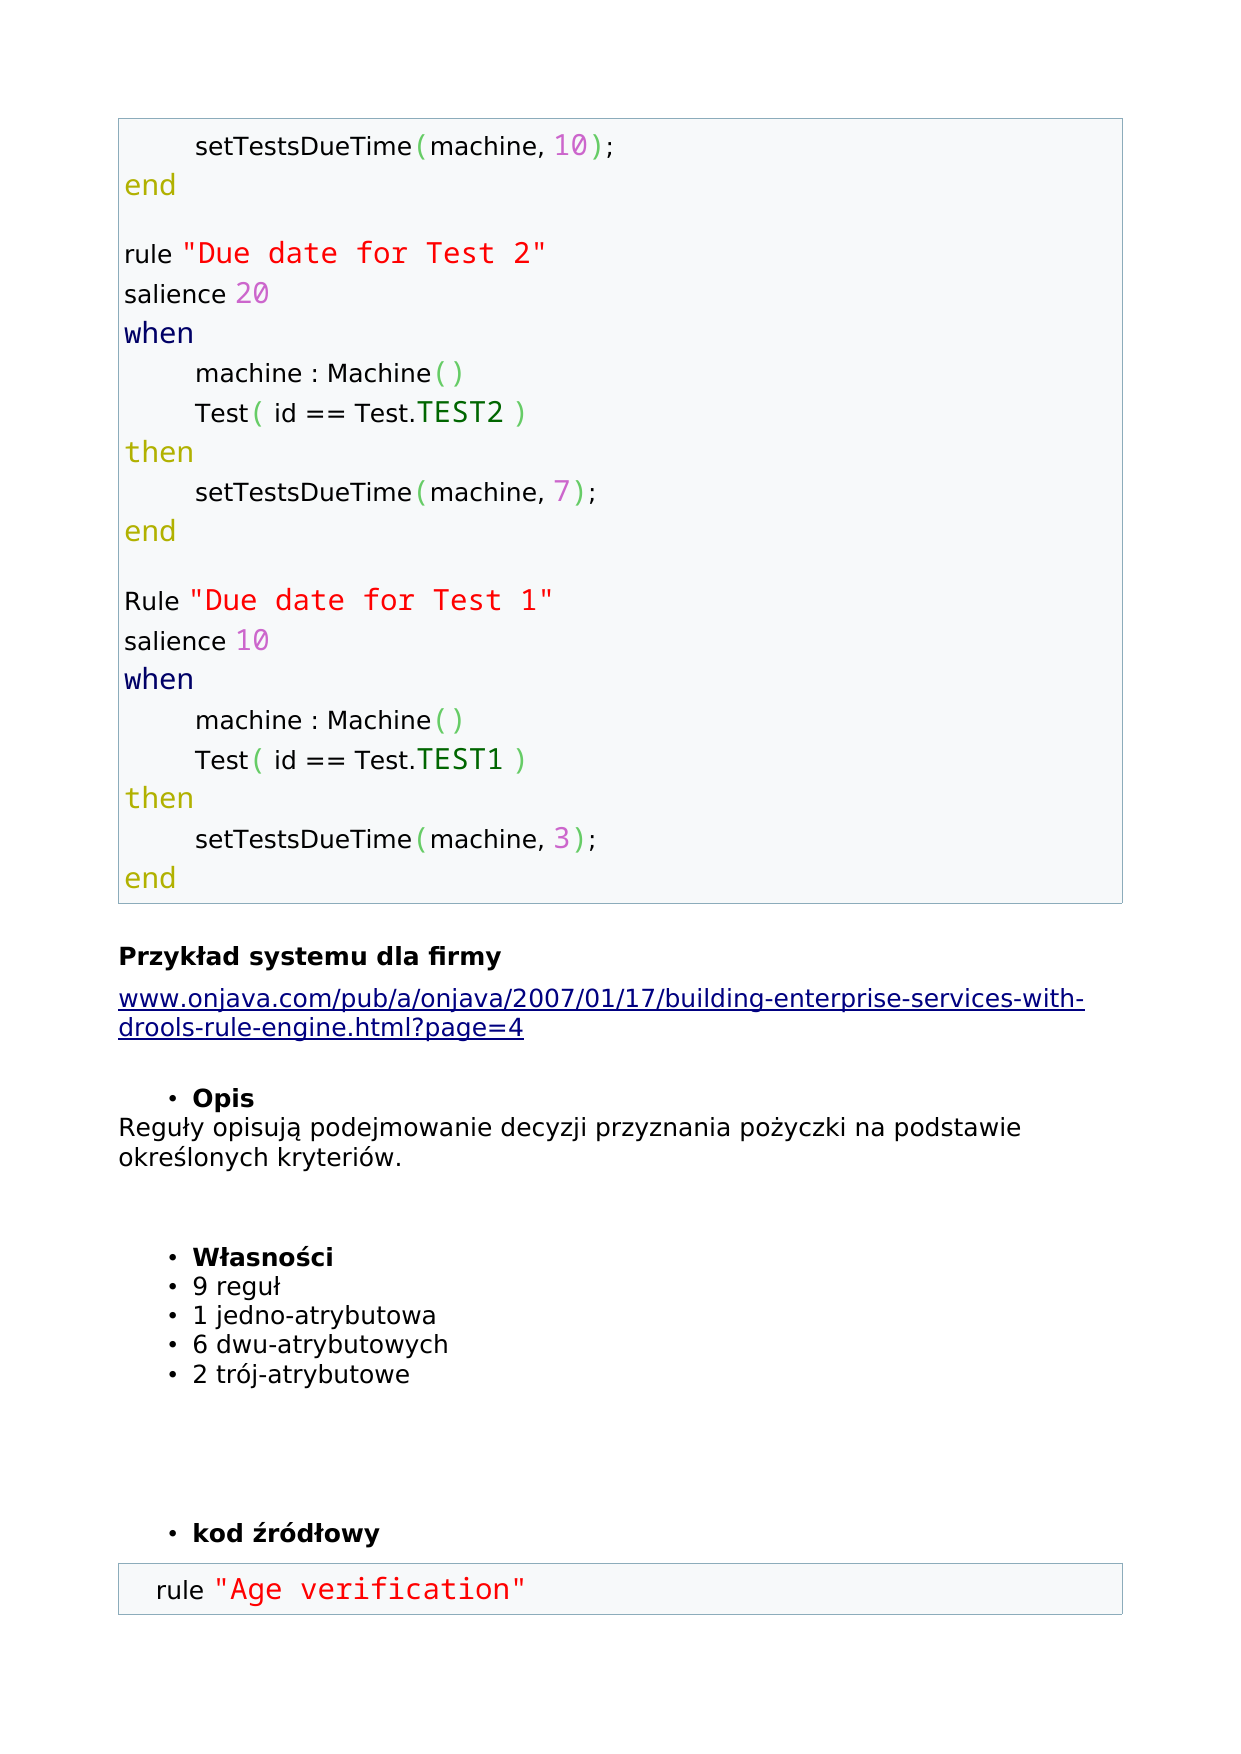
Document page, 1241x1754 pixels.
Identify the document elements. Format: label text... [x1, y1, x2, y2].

table_header rule "Age verification" [119, 1564, 1122, 1614]
text Reguły opisują podejmowanie decyzji przyznania pożyczki na podstawie określonych kryteriów. [118, 1114, 1122, 1201]
list Opis [177, 1084, 1122, 1114]
list 9 reguł [177, 1272, 1122, 1301]
list kod źródłowy [177, 1519, 1122, 1548]
table_header setTestsDueTime(machine, 10); end rule "Due date for Test 2" salience 20 when machine : Machine() Test( id == Test.TEST2 ) then setTestsDueTime(machine, 7); end Rule "Due date for Test 1" salience 10 when machine : Machine() Test( id == Test.TEST1 ) then setTestsDueTime(machine, 3); end [119, 119, 1122, 903]
list Własności [177, 1243, 1122, 1272]
list 6 dwu-atrybutowych [177, 1331, 1122, 1360]
text www.onjava.com/pub/a/onjava/2007/01/17/building-enterprise-services-with-drools-rule-engine.html?page=4 [118, 984, 1122, 1042]
list 2 trój-atrybutowe [177, 1360, 1122, 1389]
subtitle Przykład systemu dla firmy [118, 942, 1122, 972]
list 1 jedno-atrybutowa [177, 1301, 1122, 1331]
